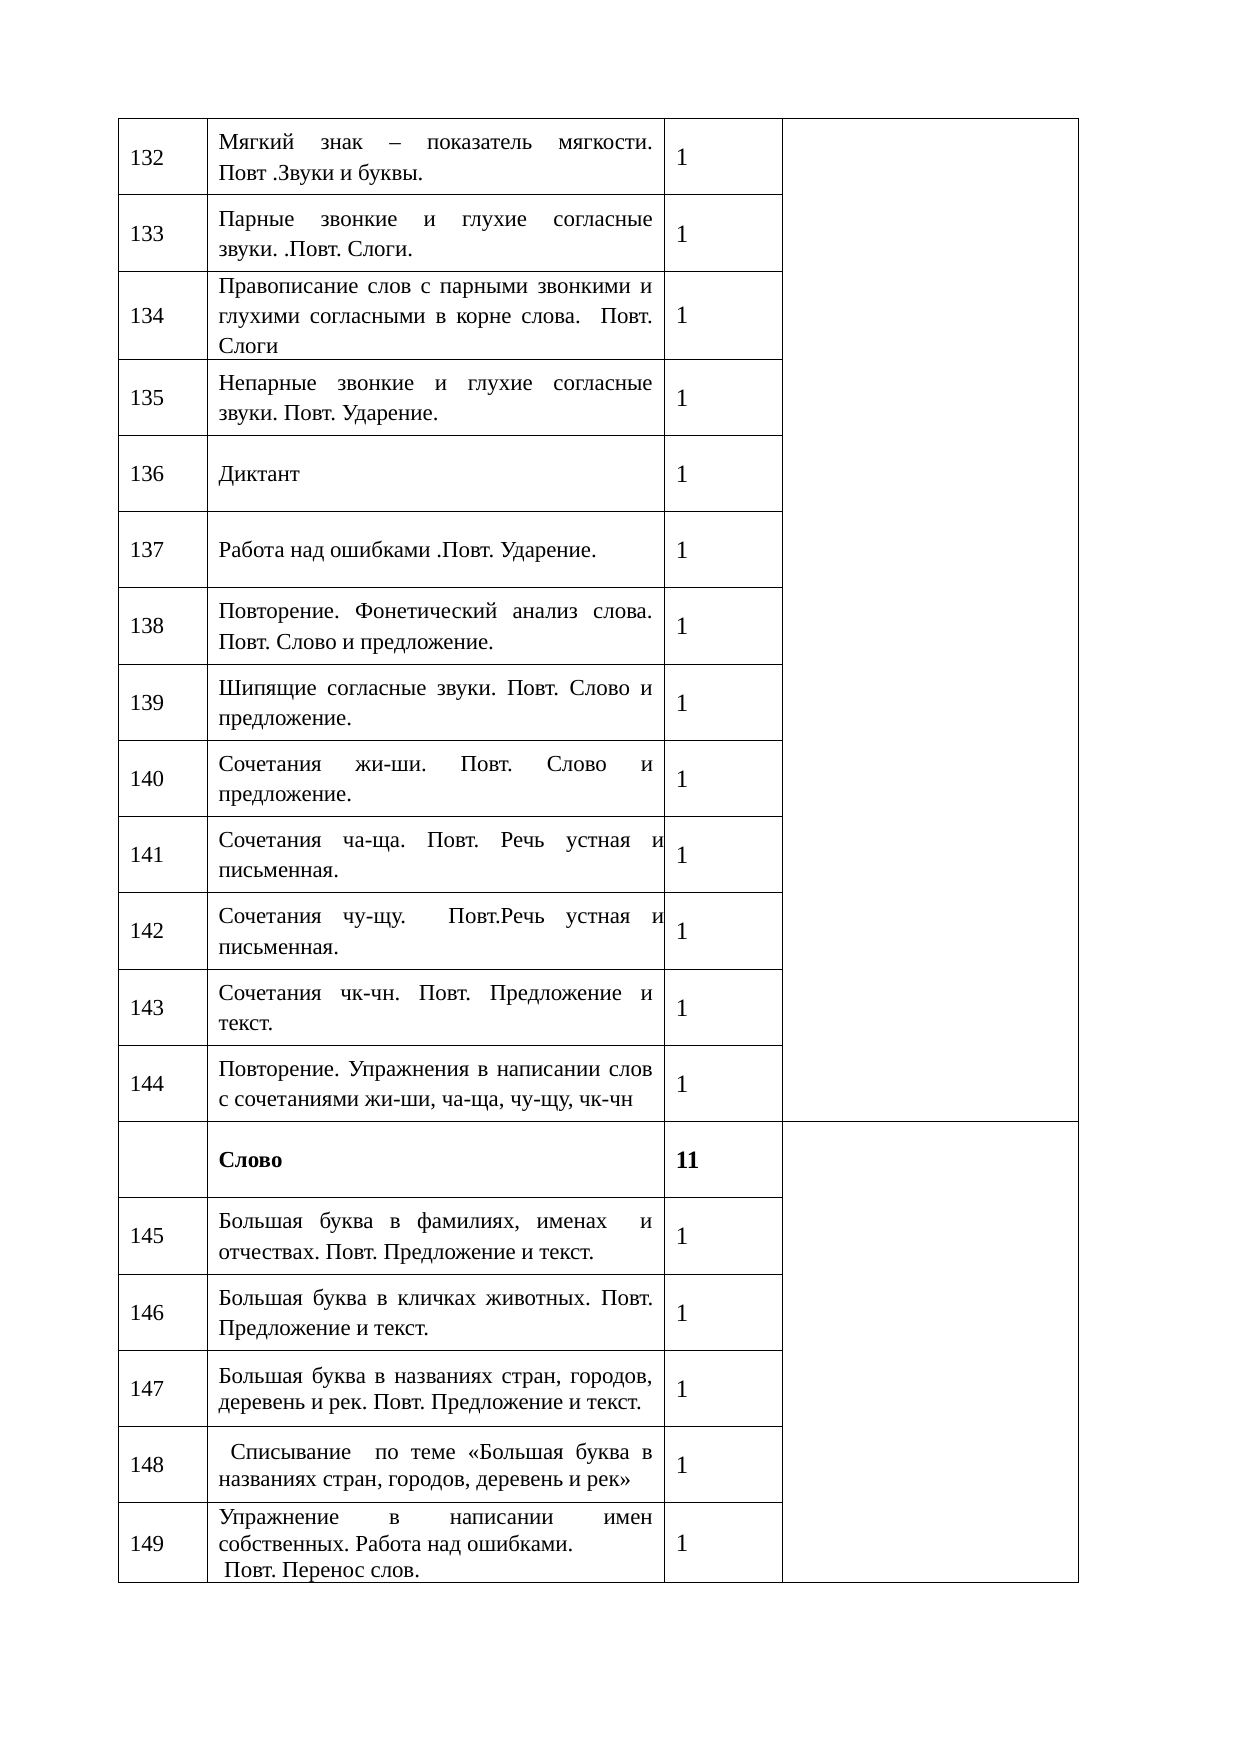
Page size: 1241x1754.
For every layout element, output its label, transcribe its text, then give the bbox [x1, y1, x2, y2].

table_cell 143 [119, 970, 207, 1045]
table_cell Упражнение в написании имен собственных. Работа над ошибками. Повт. Перенос слов. [208, 1503, 664, 1582]
table_cell 137 [119, 512, 207, 587]
table_cell 1 [665, 893, 782, 968]
table_cell 140 [119, 741, 207, 816]
table_cell 133 [119, 195, 207, 271]
table_cell Повторение. Упражнения в написании слов с сочетаниями жи-ши, ча-ща, чу-щу, чк-чн [208, 1046, 664, 1121]
table_cell Сочетания чу-щу. Повт.Речь устная и письменная. [208, 893, 664, 968]
table_cell Большая буква в кличках животных. Повт. Предложение и текст. [208, 1275, 664, 1350]
table_cell 148 [119, 1427, 207, 1502]
table_cell [119, 1122, 207, 1197]
table_cell Шипящие согласные звуки. Повт. Слово и предложение. [208, 665, 664, 740]
table_cell 11 [665, 1122, 782, 1197]
table_cell 1 [665, 1046, 782, 1121]
table_cell 142 [119, 893, 207, 968]
table_cell Сочетания чк-чн. Повт. Предложение и текст. [208, 970, 664, 1045]
table_cell Большая буква в названиях стран, городов, деревень и рек. Повт. Предложение и текст. [208, 1351, 664, 1426]
table_cell Диктант [208, 436, 664, 511]
table_cell 141 [119, 817, 207, 892]
table_cell 146 [119, 1275, 207, 1350]
table_cell 1 [665, 817, 782, 892]
table_cell 1 [665, 741, 782, 816]
table_cell 1 [665, 1198, 782, 1273]
table_cell 149 [119, 1503, 207, 1582]
table_cell 1 [665, 119, 782, 194]
table_cell Непарные звонкие и глухие согласные звуки. Повт. Ударение. [208, 360, 664, 435]
table_cell Правописание слов с парными звонкими и глухими согласными в корне слова. Повт. Слоги [208, 272, 664, 358]
table_cell Слово [208, 1122, 664, 1197]
table_cell 132 [119, 119, 207, 194]
table_cell 139 [119, 665, 207, 740]
table_cell Списывание по теме «Большая буква в названиях стран, городов, деревень и рек» [208, 1427, 664, 1502]
table_cell [783, 119, 1078, 1121]
table_cell 144 [119, 1046, 207, 1121]
table_cell Сочетания ча-ща. Повт. Речь устная и письменная. [208, 817, 664, 892]
table_cell 134 [119, 272, 207, 358]
table_cell 1 [665, 665, 782, 740]
table_cell 1 [665, 1351, 782, 1426]
table_cell 1 [665, 436, 782, 511]
table_cell Сочетания жи-ши. Повт. Слово и предложение. [208, 741, 664, 816]
table_cell 1 [665, 1427, 782, 1502]
table_cell 1 [665, 1503, 782, 1582]
table_cell 1 [665, 588, 782, 663]
table_cell [783, 1122, 1078, 1582]
table_cell 147 [119, 1351, 207, 1426]
table_cell 1 [665, 195, 782, 271]
table_cell 138 [119, 588, 207, 663]
table_cell 135 [119, 360, 207, 435]
table_cell 1 [665, 970, 782, 1045]
table_cell 1 [665, 512, 782, 587]
table_cell Повторение. Фонетический анализ слова. Повт. Слово и предложение. [208, 588, 664, 663]
table_cell Парные звонкие и глухие согласные звуки. .Повт. Слоги. [208, 195, 664, 271]
table_cell 1 [665, 1275, 782, 1350]
table_cell Большая буква в фамилиях, именах и отчествах. Повт. Предложение и текст. [208, 1198, 664, 1273]
table_cell 1 [665, 272, 782, 358]
table_cell 136 [119, 436, 207, 511]
table_cell 1 [665, 360, 782, 435]
table_cell Работа над ошибками .Повт. Ударение. [208, 512, 664, 587]
table_cell Мягкий знак – показатель мягкости. Повт .Звуки и буквы. [208, 119, 664, 194]
table_cell 145 [119, 1198, 207, 1273]
